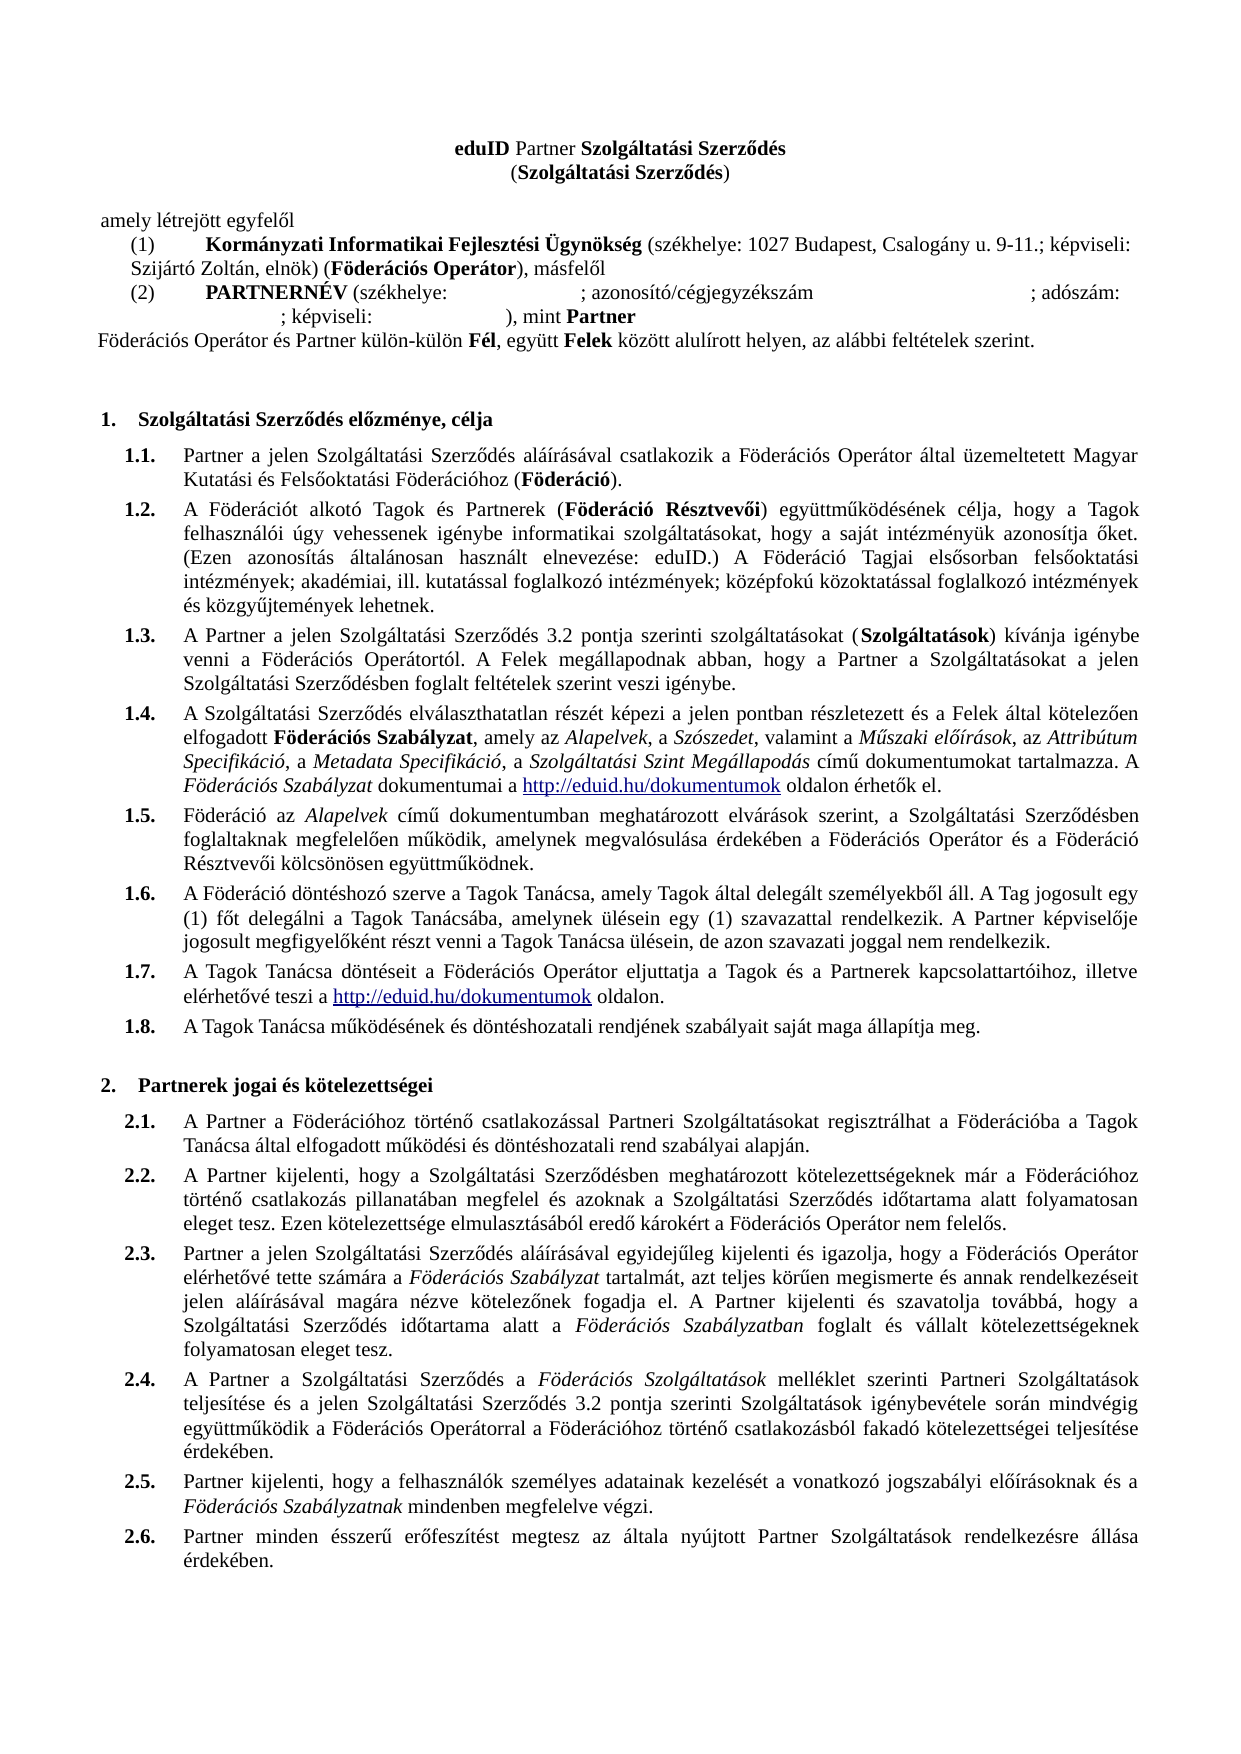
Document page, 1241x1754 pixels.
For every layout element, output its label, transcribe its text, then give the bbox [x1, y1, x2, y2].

list A Szolgáltatási Szerződés elválaszthatatlan részét képezi a jelen pontban részletezett és a Felek által kötelezően elfogadott Föderációs Szabályzat, amely az Alapelvek, a Szószedet, valamint a Műszaki előírások, az Attribútum Specifikáció, a Metadata Specifikáció, a Szolgáltatási Szint Megállapodás című dokumentumokat tartalmazza. A Föderációs Szabályzat dokumentumai a http://eduid.hu/dokumentumok oldalon érhetők el. [124, 701, 1140, 797]
list Kormányzati Informatikai Fejlesztési Ügynökség (székhelye: 1027 Budapest, Csalogány u. 9-11.; képviseli: Szijártó Zoltán, elnök) (Föderációs Operátor), másfelől [130, 232, 1140, 280]
text Föderációs Operátor és Partner külön-külön Fél, együtt Felek között alulírott helyen, az alábbi feltételek szerint. [97, 328, 1140, 352]
list A Föderáció döntéshozó szerve a Tagok Tanácsa, amely Tagok által delegált személyekből áll. A Tag jogosult egy (1) főt delegálni a Tagok Tanácsába, amelynek ülésein egy (1) szavazattal rendelkezik. A Partner képviselője jogosult megfigyelőként részt venni a Tagok Tanácsa ülésein, de azon szavazati joggal nem rendelkezik. [124, 881, 1140, 953]
list Partner kijelenti, hogy a felhasználók személyes adatainak kezelését a vonatkozó jogszabályi előírásoknak és a Föderációs Szabályzatnak mindenben megfelelve végzi. [124, 1469, 1140, 1518]
list Szolgáltatási Szerződés előzménye, célja [100, 407, 1140, 431]
list A Partner a Föderációhoz történő csatlakozással Partneri Szolgáltatásokat regisztrálhat a Föderációba a Tagok Tanácsa által elfogadott működési és döntéshozatali rend szabályai alapján. [124, 1109, 1140, 1157]
list Partner a jelen Szolgáltatási Szerződés aláírásával egyidejűleg kijelenti és igazolja, hogy a Föderációs Operátor elérhetővé tette számára a Föderációs Szabályzat tartalmát, azt teljes körűen megismerte és annak rendelkezéseit jelen aláírásával magára nézve kötelezőnek fogadja el. A Partner kijelenti és szavatolja továbbá, hogy a Szolgáltatási Szerződés időtartama alatt a Föderációs Szabályzatban foglalt és vállalt kötelezettségeknek folyamatosan eleget tesz. [124, 1241, 1140, 1361]
list A Partner kijelenti, hogy a Szolgáltatási Szerződésben meghatározott kötelezettségeknek már a Föderációhoz történő csatlakozás pillanatában megfelel és azoknak a Szolgáltatási Szerződés időtartama alatt folyamatosan eleget tesz. Ezen kötelezettsége elmulasztásából eredő károkért a Föderációs Operátor nem felelős. [124, 1163, 1140, 1235]
text amely létrejött egyfelől [100, 208, 1140, 232]
list Partner a jelen Szolgáltatási Szerződés aláírásával csatlakozik a Föderációs Operátor által üzemeltetett Magyar Kutatási és Felsőoktatási Föderációhoz (Föderáció). [124, 443, 1140, 491]
list A Partner a jelen Szolgáltatási Szerződés 3.2 pontja szerinti szolgáltatásokat (Szolgáltatások) kívánja igénybe venni a Föderációs Operátortól. A Felek megállapodnak abban, hogy a Partner a Szolgáltatásokat a jelen Szolgáltatási Szerződésben foglalt feltételek szerint veszi igénybe. [124, 623, 1140, 695]
list A Föderációt alkotó Tagok és Partnerek (Föderáció Résztvevői) együttműködésének célja, hogy a Tagok felhasználói úgy vehessenek igénybe informatikai szolgáltatásokat, hogy a saját intézményük azonosítja őket. (Ezen azonosítás általánosan használt elnevezése: eduID.) A Föderáció Tagjai elsősorban felsőoktatási intézmények; akadémiai, ill. kutatással foglalkozó intézmények; középfokú közoktatással foglalkozó intézmények és közgyűjtemények lehetnek. [124, 497, 1140, 617]
list Partner minden ésszerű erőfeszítést megtesz az általa nyújtott Partner Szolgáltatások rendelkezésre állása érdekében. [124, 1523, 1140, 1572]
text eduID Partner Szolgáltatási Szerződés [100, 136, 1140, 160]
list A Tagok Tanácsa működésének és döntéshozatali rendjének szabályait saját maga állapítja meg. [124, 1013, 1140, 1038]
list A Partner a Szolgáltatási Szerződés a Föderációs Szolgáltatások melléklet szerinti Partneri Szolgáltatások teljesítése és a jelen Szolgáltatási Szerződés 3.2 pontja szerinti Szolgáltatások igénybevétele során mindvégig együttműködik a Föderációs Operátorral a Föderációhoz történő csatlakozásból fakadó kötelezettségei teljesítése érdekében. [124, 1367, 1140, 1463]
list PARTNERNÉV (székhelye: ; azonosító/cégjegyzékszám ; adószám: ; képviseli: ), mint Partner [130, 280, 1140, 328]
list Föderáció az Alapelvek című dokumentumban meghatározott elvárások szerint, a Szolgáltatási Szerződésben foglaltaknak megfelelően működik, amelynek megvalósulása érdekében a Föderációs Operátor és a Föderáció Résztvevői kölcsönösen együttműködnek. [124, 803, 1140, 875]
list A Tagok Tanácsa döntéseit a Föderációs Operátor eljuttatja a Tagok és a Partnerek kapcsolattartóihoz, illetve elérhetővé teszi a http://eduid.hu/dokumentumok oldalon. [124, 959, 1140, 1008]
text (Szolgáltatási Szerződés) [100, 160, 1140, 184]
list Partnerek jogai és kötelezettségei [100, 1073, 1140, 1097]
